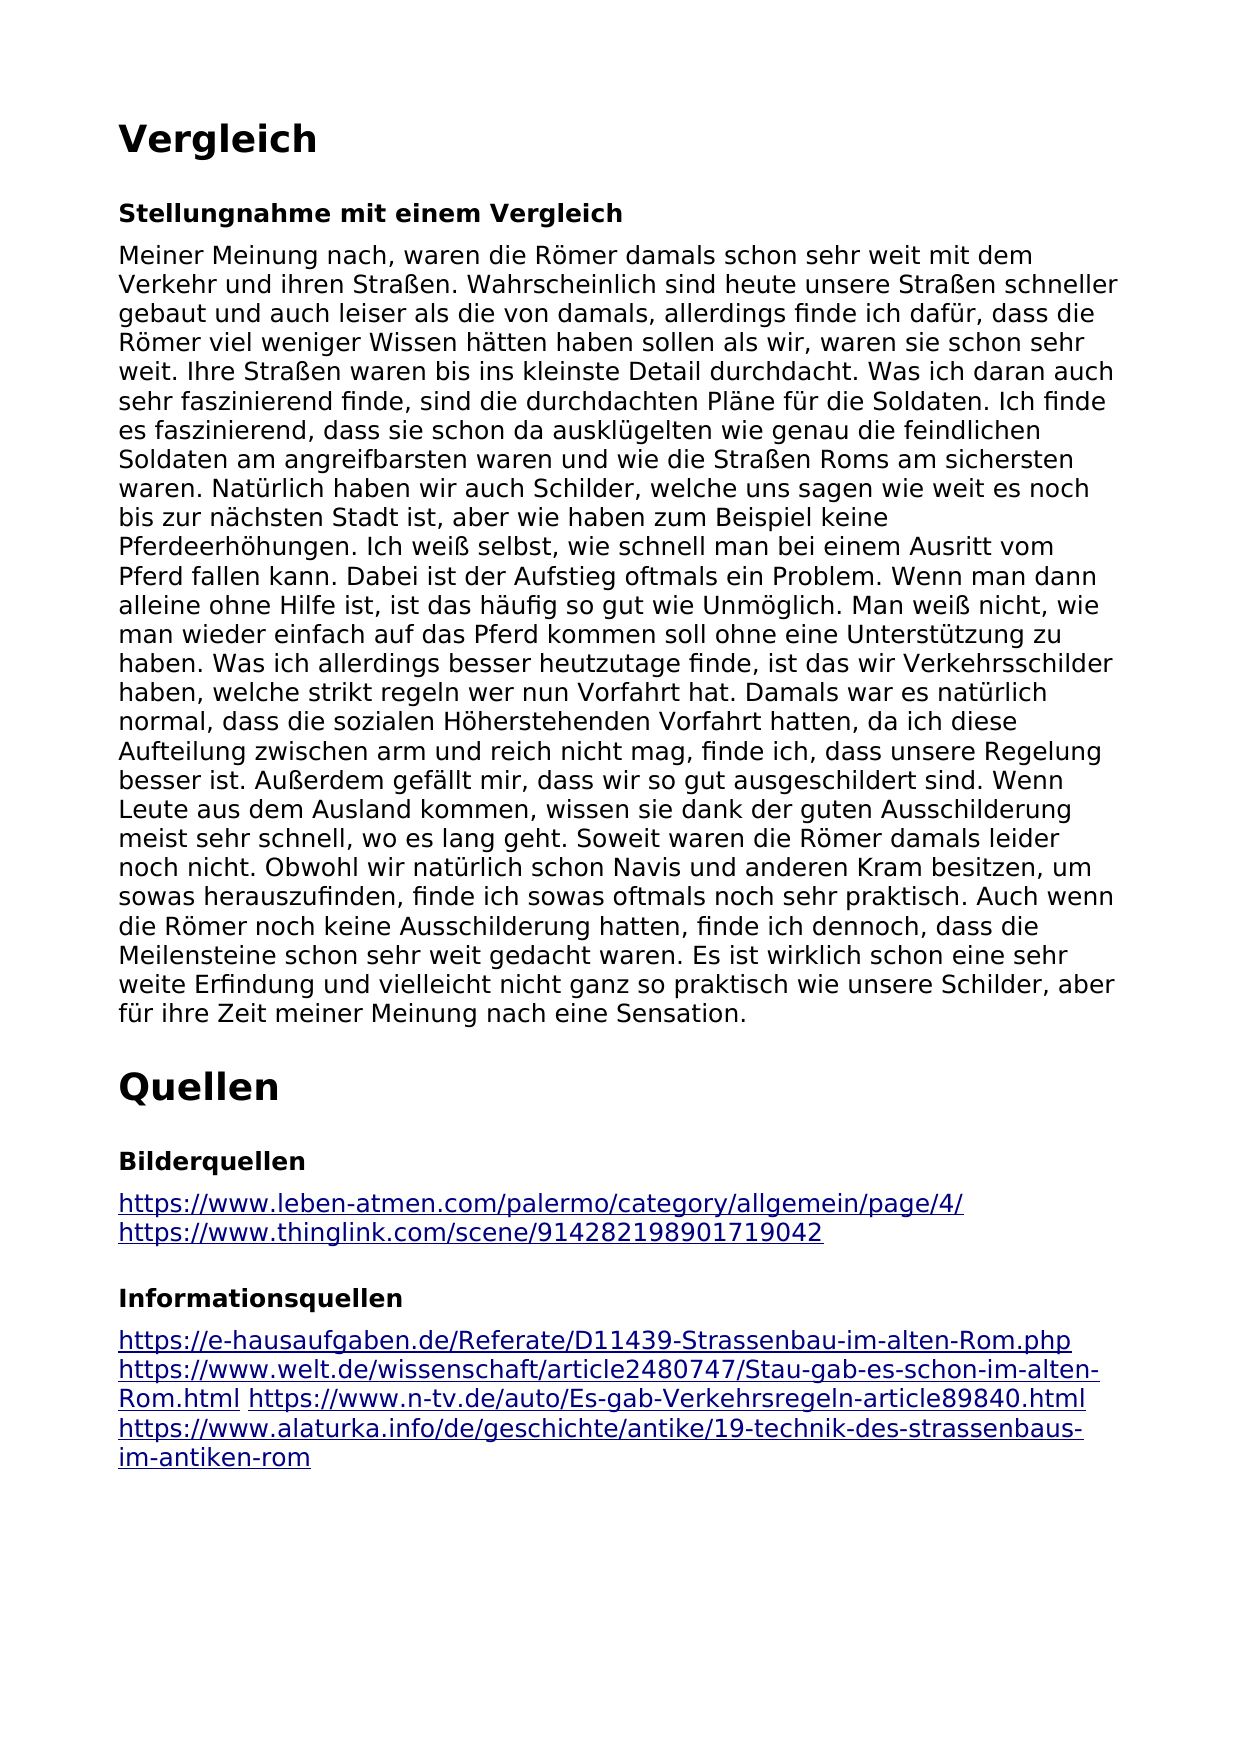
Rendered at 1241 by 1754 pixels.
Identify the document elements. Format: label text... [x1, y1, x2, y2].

subtitle Informationsquellen [118, 1284, 1122, 1314]
subtitle Stellungnahme mit einem Vergleich [118, 199, 1122, 228]
subtitle Bilderquellen [118, 1147, 1122, 1176]
text https://e-hausaufgaben.de/Referate/D11439-Strassenbau-im-alten-Rom.php https://www.welt.de/wissenschaft/article2480747/Stau-gab-es-schon-im-alten-Rom.html https://www.n-tv.de/auto/Es-gab-Verkehrsregeln-article89840.html https://www.alaturka.info/de/geschichte/antike/19-technik-des-strassenbaus-im-antiken-rom [118, 1326, 1122, 1472]
subtitle Quellen [118, 1066, 1122, 1109]
text Meiner Meinung nach, waren die Römer damals schon sehr weit mit dem Verkehr und ihren Straßen. Wahrscheinlich sind heute unsere Straßen schneller gebaut und auch leiser als die von damals, allerdings finde ich dafür, dass die Römer viel weniger Wissen hätten haben sollen als wir, waren sie schon sehr weit. Ihre Straßen waren bis ins kleinste Detail durchdacht. Was ich daran auch sehr faszinierend finde, sind die durchdachten Pläne für die Soldaten. Ich finde es faszinierend, dass sie schon da ausklügelten wie genau die feindlichen Soldaten am angreifbarsten waren und wie die Straßen Roms am sichersten waren. Natürlich haben wir auch Schilder, welche uns sagen wie weit es noch bis zur nächsten Stadt ist, aber wie haben zum Beispiel keine Pferdeerhöhungen. Ich weiß selbst, wie schnell man bei einem Ausritt vom Pferd fallen kann. Dabei ist der Aufstieg oftmals ein Problem. Wenn man dann alleine ohne Hilfe ist, ist das häufig so gut wie Unmöglich. Man weiß nicht, wie man wieder einfach auf das Pferd kommen soll ohne eine Unterstützung zu haben. Was ich allerdings besser heutzutage finde, ist das wir Verkehrsschilder haben, welche strikt regeln wer nun Vorfahrt hat. Damals war es natürlich normal, dass die sozialen Höherstehenden Vorfahrt hatten, da ich diese Aufteilung zwischen arm und reich nicht mag, finde ich, dass unsere Regelung besser ist. Außerdem gefällt mir, dass wir so gut ausgeschildert sind. Wenn Leute aus dem Ausland kommen, wissen sie dank der guten Ausschilderung meist sehr schnell, wo es lang geht. Soweit waren die Römer damals leider noch nicht. Obwohl wir natürlich schon Navis und anderen Kram besitzen, um sowas herauszufinden, finde ich sowas oftmals noch sehr praktisch. Auch wenn die Römer noch keine Ausschilderung hatten, finde ich dennoch, dass die Meilensteine schon sehr weit gedacht waren. Es ist wirklich schon eine sehr weite Erfindung und vielleicht nicht ganz so praktisch wie unsere Schilder, aber für ihre Zeit meiner Meinung nach eine Sensation. [118, 241, 1122, 1028]
subtitle Vergleich [118, 118, 1122, 162]
text https://www.leben-atmen.com/palermo/category/allgemein/page/4/ https://www.thinglink.com/scene/914282198901719042 [118, 1189, 1122, 1247]
